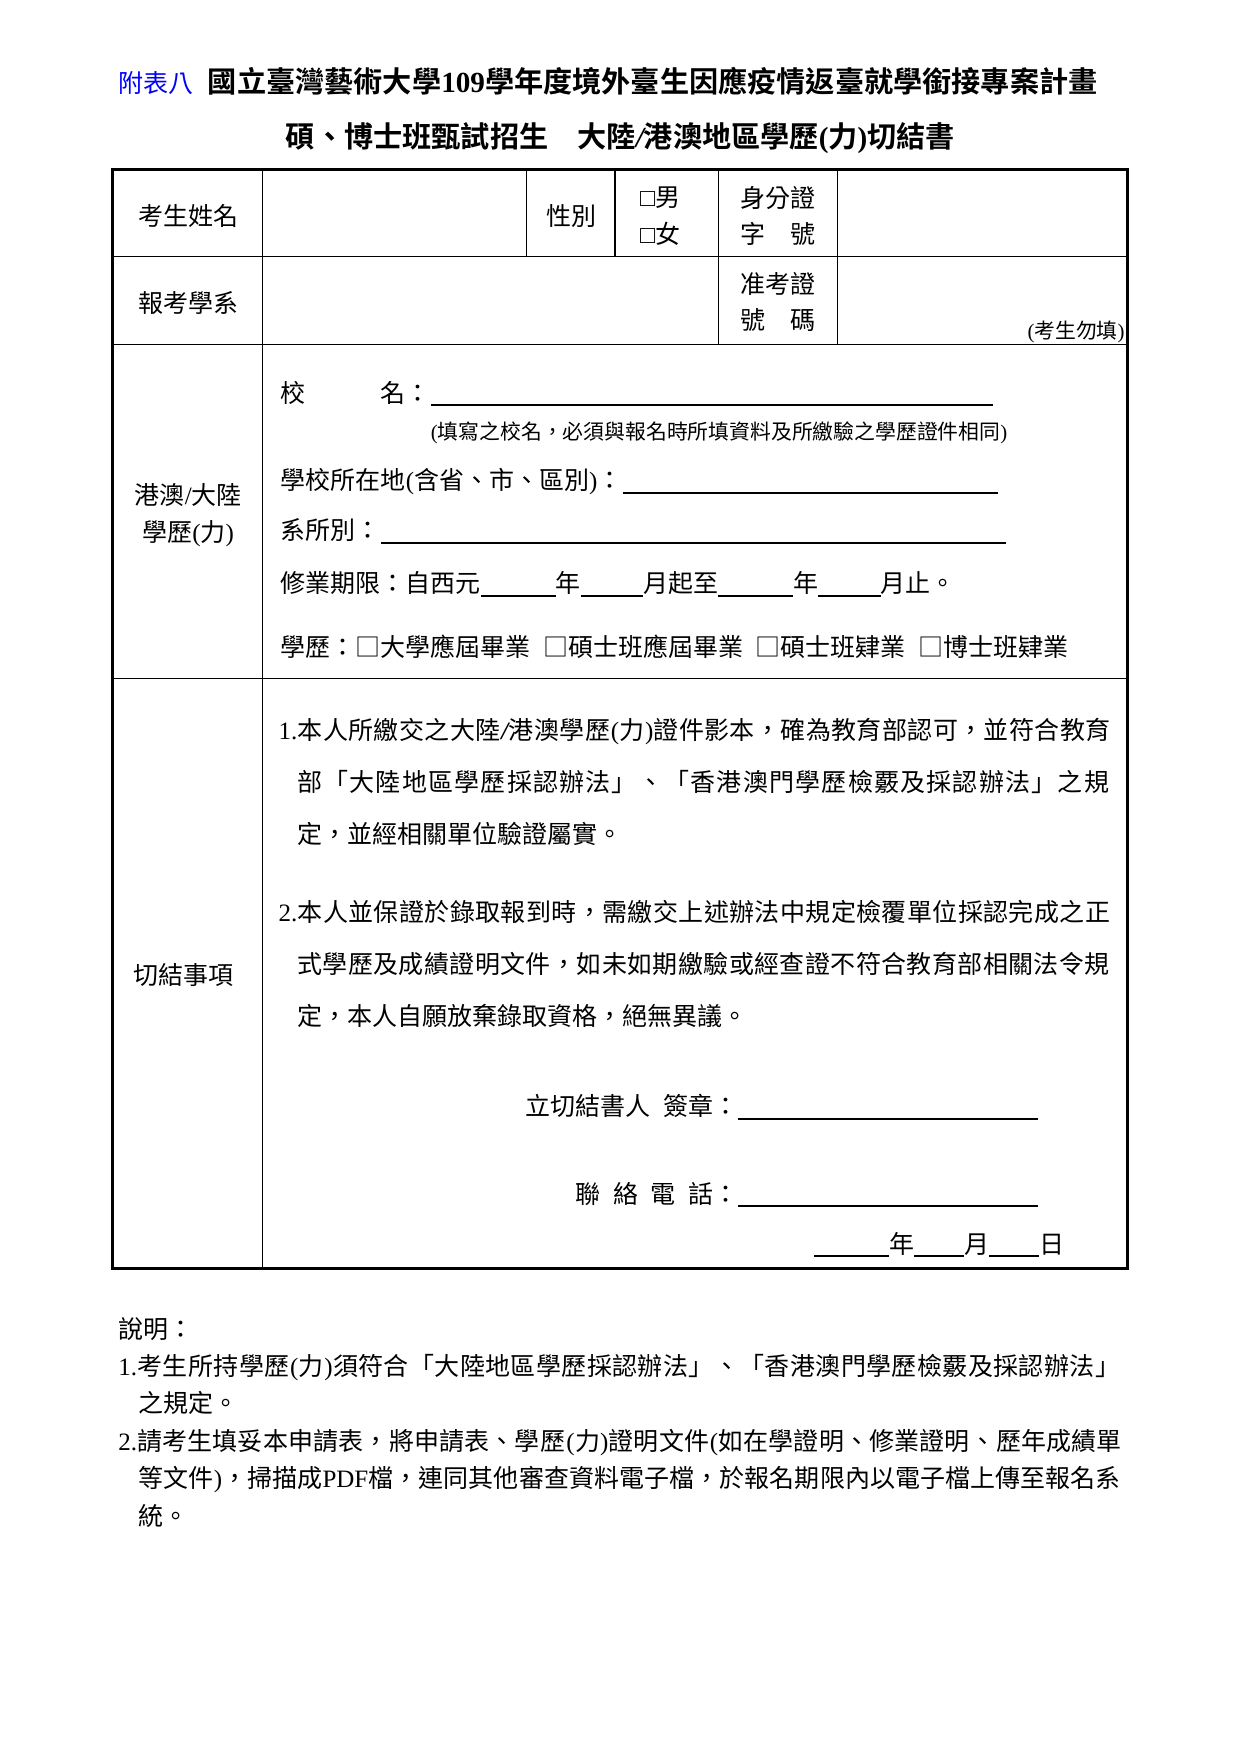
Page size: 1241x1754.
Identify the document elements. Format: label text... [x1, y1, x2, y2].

table_header [838, 171, 1126, 256]
table_cell 報考學系 [114, 257, 262, 344]
table_cell 切結事項 [114, 679, 262, 1267]
text 1.考生所持學歷(力)須符合「大陸地區學歷採認辦法」、「香港澳門學歷檢覈及採認辦法」之規定。 [118, 1345, 1122, 1420]
table_cell 1.本人所繳交之大陸/港澳學歷(力)證件影本，確為教育部認可，並符合教育部「大陸地區學歷採認辦法」、「香港澳門學歷檢覈及採認辦法」之規定，並經相關單位驗證屬實。 2.本人並保證於錄取報到時，需繳交上述辦法中規定檢覆單位採認完成之正式學歷及成績證明文件，如未如期繳驗或經查證不符合教育部相關法令規定，本人自願放棄錄取資格，絕無異議。 立切結書人 簽章： 聯 絡 電 話： 年 月 日 [263, 679, 1126, 1267]
table_header 考生姓名 [114, 171, 262, 256]
text 2.請考生填妥本申請表，將申請表、學歷(力)證明文件(如在學證明、修業證明、歷年成績單等文件)，掃描成PDF檔，連同其他審查資料電子檔，於報名期限內以電子檔上傳至報名系統。 [118, 1420, 1122, 1533]
table_header 性別 [527, 171, 614, 256]
text 碩、博士班甄試招生 大陸/港澳地區學歷(力)切結書 [118, 113, 1122, 156]
table_cell 校 名： (填寫之校名，必須與報名時所填資料及所繳驗之學歷證件相同) 學校所在地(含省、市、區別)： 系所別： 修業期限：自西元 年 月起至 年 月止。 學歷：□大學應屆畢業 □碩士班應屆畢業 □碩士班肄業 □博士班肄業 [263, 345, 1126, 678]
text 說明： [118, 1308, 1122, 1345]
table_header □男 □女 [616, 171, 718, 256]
table_header [263, 171, 526, 256]
table_header 身分證 字 號 [719, 171, 837, 256]
table_cell [263, 257, 718, 344]
table_cell 准考證號 碼 [719, 257, 837, 344]
text 附表八 國立臺灣藝術大學109學年度境外臺生因應疫情返臺就學銜接專案計畫 [118, 59, 1122, 101]
table_cell 港澳/大陸學歷(力) [114, 345, 262, 678]
table_cell (考生勿填) [838, 257, 1126, 344]
